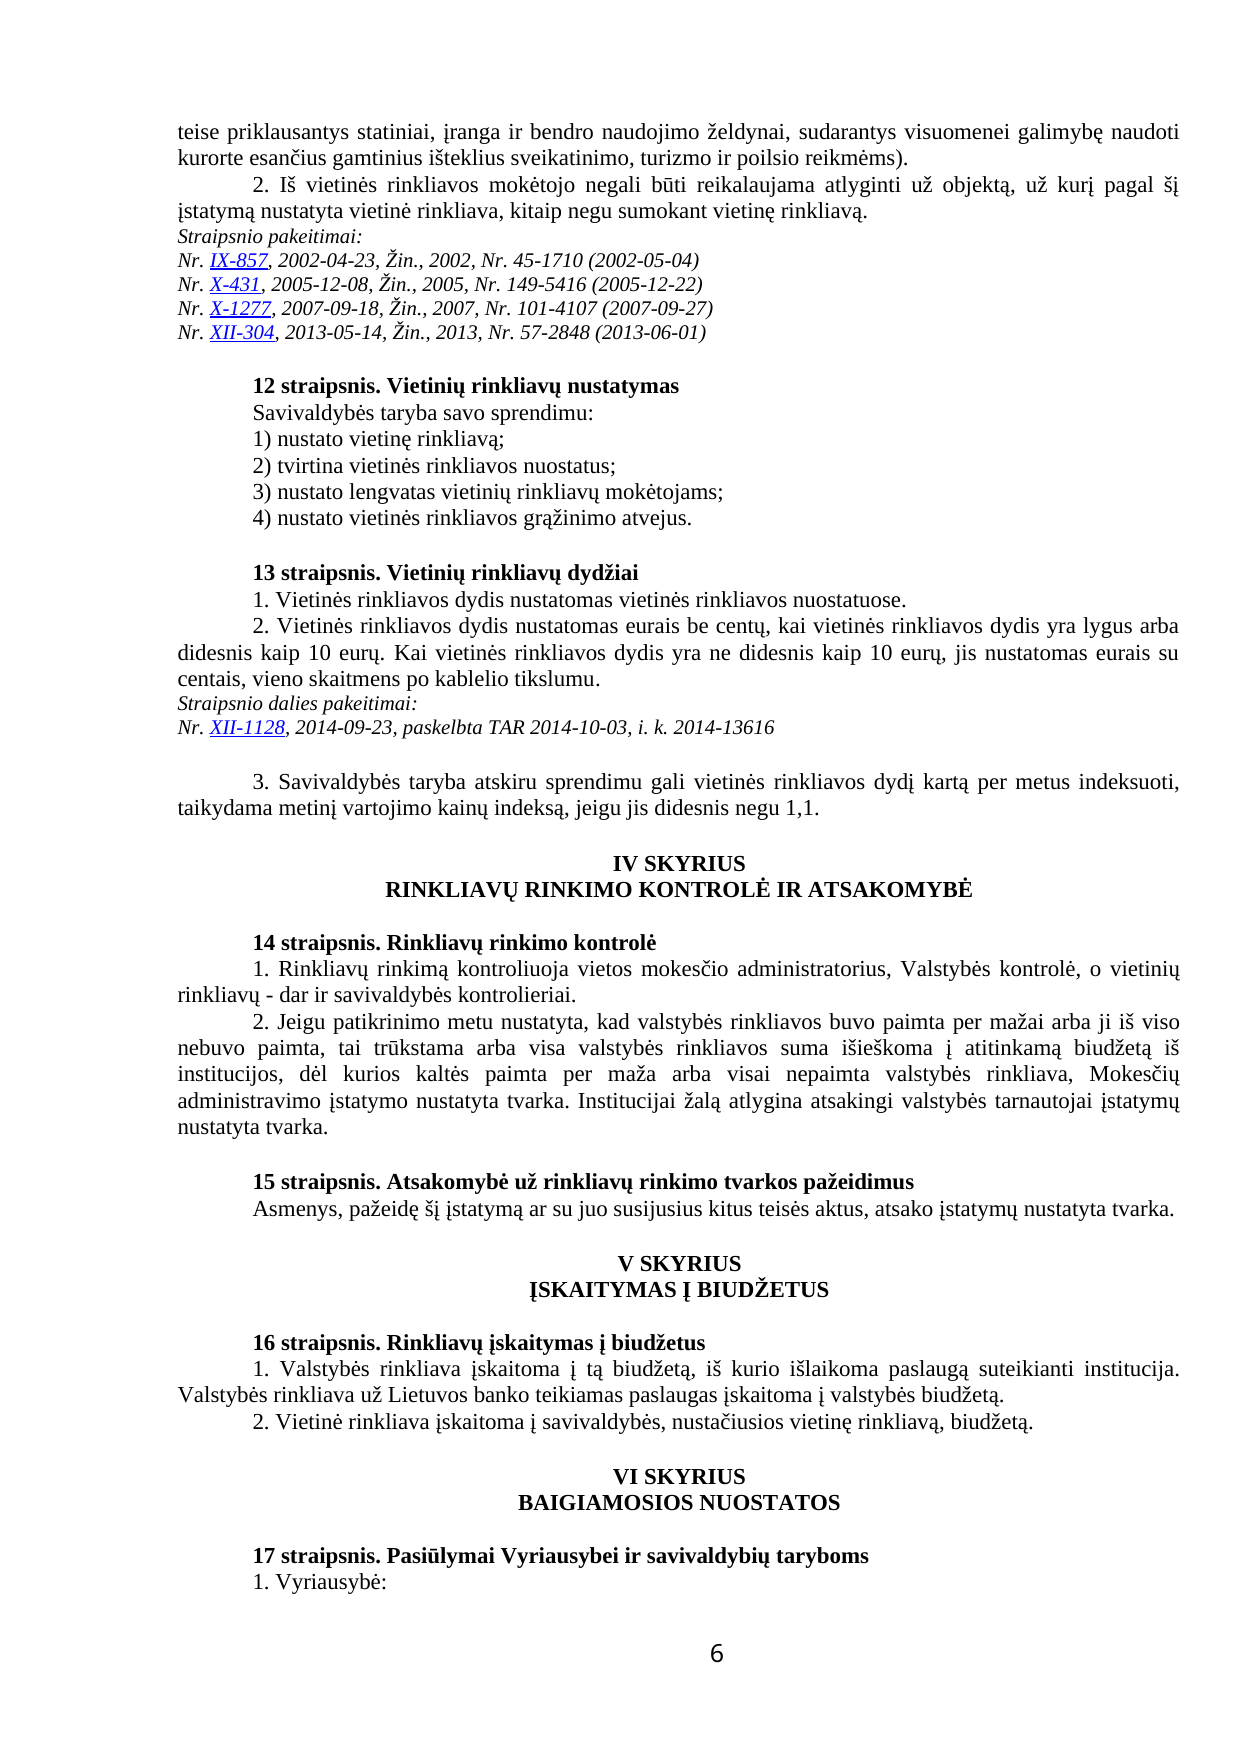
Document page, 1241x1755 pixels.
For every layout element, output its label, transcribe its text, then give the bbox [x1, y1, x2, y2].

text ĮSKAITYMAS Į BIUDŽETUS [177, 1276, 1181, 1302]
text 2) tvirtina vietinės rinkliavos nuostatus; [177, 452, 1181, 478]
text 3) nustato lengvatas vietinių rinkliavų mokėtojams; [177, 478, 1181, 504]
text Nr. XII-1128, 2014-09-23, paskelbta TAR 2014-10-03, i. k. 2014-13616 [177, 715, 1181, 739]
text 1. Rinkliavų rinkimą kontroliuoja vietos mokesčio administratorius, Valstybės kontrolė, o vietinių rinkliavų - dar ir savivaldybės kontrolieriai. [177, 955, 1181, 1008]
text Nr. X-431, 2005-12-08, Žin., 2005, Nr. 149-5416 (2005-12-22) [177, 272, 1181, 296]
text Savivaldybės taryba savo sprendimu: [177, 399, 1181, 425]
text 12 straipsnis. Vietinių rinkliavų nustatymas [177, 373, 1181, 399]
text V SKYRIUS [177, 1250, 1181, 1276]
text 17 straipsnis. Pasiūlymai Vyriausybei ir savivaldybių taryboms [177, 1542, 1181, 1568]
text Straipsnio dalies pakeitimai: [177, 691, 1181, 715]
text 1. Vietinės rinkliavos dydis nustatomas vietinės rinkliavos nuostatuose. [177, 586, 1181, 612]
text 4) nustato vietinės rinkliavos grąžinimo atvejus. [177, 504, 1181, 531]
text RINKLIAVŲ RINKIMO KONTROLĖ IR ATSAKOMYBĖ [177, 876, 1181, 902]
text Nr. XII-304, 2013-05-14, Žin., 2013, Nr. 57-2848 (2013-06-01) [177, 320, 1181, 344]
text 2. Iš vietinės rinkliavos mokėtojo negali būti reikalaujama atlyginti už objektą, už kurį pagal šį įstatymą nustatyta vietinė rinkliava, kitaip negu sumokant vietinę rinkliavą. [177, 171, 1181, 223]
text teise priklausantys statiniai, įranga ir bendro naudojimo želdynai, sudarantys visuomenei galimybę naudoti kurorte esančius gamtinius išteklius sveikatinimo, turizmo ir poilsio reikmėms). [177, 118, 1181, 171]
text BAIGIAMOSIOS NUOSTATOS [177, 1489, 1181, 1516]
text 13 straipsnis. Vietinių rinkliavų dydžiai [177, 559, 1181, 586]
text 15 straipsnis. Atsakomybė už rinkliavų rinkimo tvarkos pažeidimus [177, 1168, 1181, 1194]
text VI SKYRIUS [177, 1463, 1181, 1489]
text 16 straipsnis. Rinkliavų įskaitymas į biudžetus [177, 1329, 1181, 1355]
text 2. Vietinės rinkliavos dydis nustatomas eurais be centų, kai vietinės rinkliavos dydis yra lygus arba didesnis kaip 10 eurų. Kai vietinės rinkliavos dydis yra ne didesnis kaip 10 eurų, jis nustatomas eurais su centais, vieno skaitmens po kablelio tikslumu. [177, 612, 1181, 691]
text Nr. X-1277, 2007-09-18, Žin., 2007, Nr. 101-4107 (2007-09-27) [177, 296, 1181, 320]
text Asmenys, pažeidę šį įstatymą ar su juo susijusius kitus teisės aktus, atsako įstatymų nustatyta tvarka. [177, 1194, 1181, 1221]
text 2. Vietinė rinkliava įskaitoma į savivaldybės, nustačiusios vietinę rinkliavą, biudžetą. [177, 1408, 1181, 1434]
text IV SKYRIUS [177, 849, 1181, 876]
text 1. Vyriausybė: [177, 1568, 1181, 1595]
text Nr. IX-857, 2002-04-23, Žin., 2002, Nr. 45-1710 (2002-05-04) [177, 248, 1181, 272]
text Straipsnio pakeitimai: [177, 223, 1181, 248]
text 14 straipsnis. Rinkliavų rinkimo kontrolė [177, 929, 1181, 955]
text 3. Savivaldybės taryba atskiru sprendimu gali vietinės rinkliavos dydį kartą per metus indeksuoti, taikydama metinį vartojimo kainų indeksą, jeigu jis didesnis negu 1,1. [177, 768, 1181, 821]
text 1. Valstybės rinkliava įskaitoma į tą biudžetą, iš kurio išlaikoma paslaugą suteikianti institucija. Valstybės rinkliava už Lietuvos banko teikiamas paslaugas įskaitoma į valstybės biudžetą. [177, 1355, 1181, 1408]
text 1) nustato vietinę rinkliavą; [177, 425, 1181, 452]
text 2. Jeigu patikrinimo metu nustatyta, kad valstybės rinkliavos buvo paimta per mažai arba ji iš viso nebuvo paimta, tai trūkstama arba visa valstybės rinkliavos suma išieškoma į atitinkamą biudžetą iš institucijos, dėl kurios kaltės paimta per maža arba visai nepaimta valstybės rinkliava, Mokesčių administravimo įstatymo nustatyta tvarka. Institucijai žalą atlygina atsakingi valstybės tarnautojai įstatymų nustatyta tvarka. [177, 1008, 1181, 1139]
